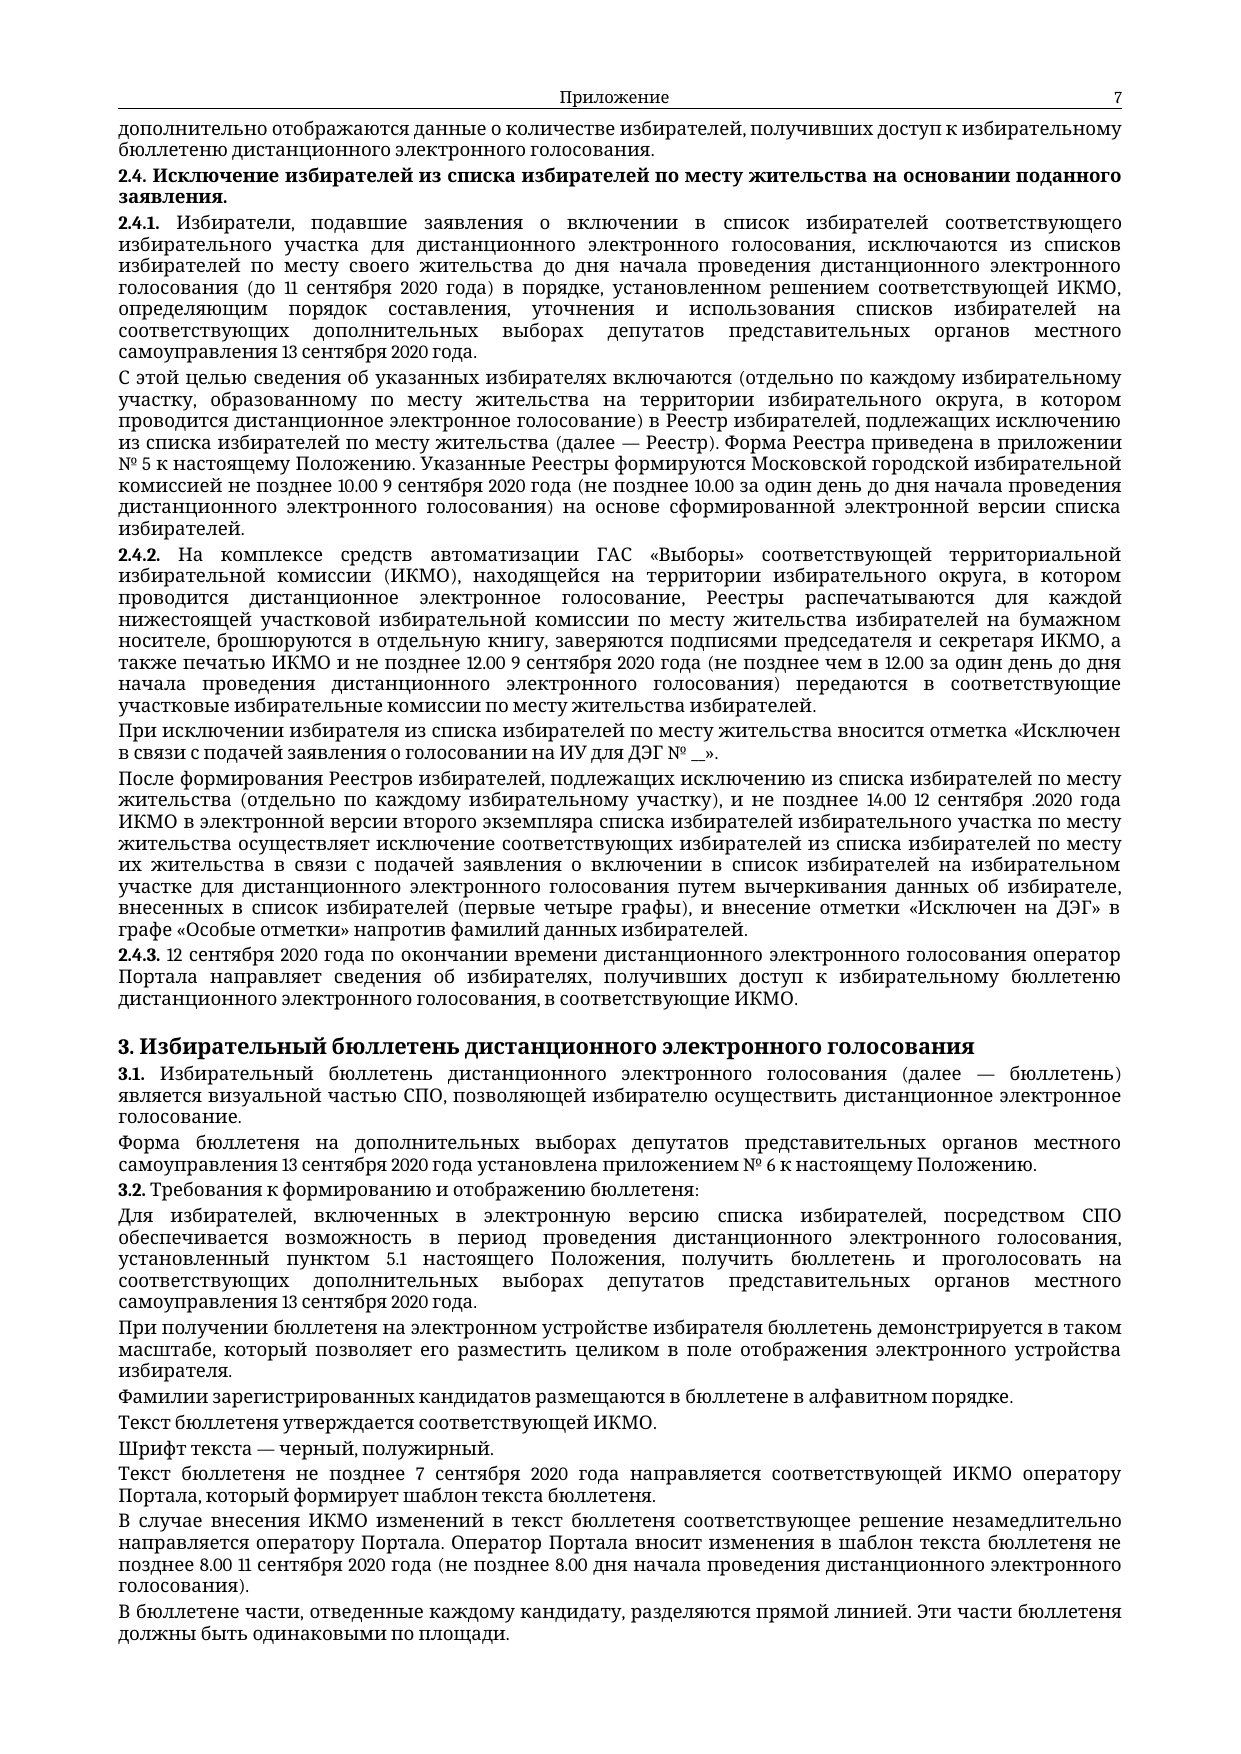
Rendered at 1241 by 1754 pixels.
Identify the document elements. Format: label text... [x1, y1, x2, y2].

text С этой целью сведения об указанных избирателях включаются (отдельно по каждому избирательному участку, образованному по месту жительства на территории избирательного округа, в котором проводится дистанционное электронное голосование) в Реестр избирателей, подлежащих исключению из списка избирателей по месту жительства (далее — Реестр). Форма Реестра приведена в приложении № 5 к настоящему Положению. Указанные Реестры формируются Московской городской избирательной комиссией не позднее 10.00 9 сентября 2020 года (не позднее 10.00 за один день до дня начала проведения дистанционного электронного голосования) на основе сформированной электронной версии списка избирателей. [118, 368, 1122, 540]
text При исключении избирателя из списка избирателей по месту жительства вносится отметка «Исключен в связи с подачей заявления о голосовании на ИУ для ДЭГ № __». [118, 721, 1122, 764]
text Шрифт текста — черный, полужирный. [118, 1438, 1122, 1459]
text Для избирателей, включенных в электронную версию списка избирателей, посредством СПО обеспечивается возможность в период проведения дистанционного электронного голосования, установленный пунктом 5.1 настоящего Положения, получить бюллетень и проголосовать на соответствующих дополнительных выборах депутатов представительных органов местного самоуправления 13 сентября 2020 года. [118, 1206, 1122, 1313]
text В бюллетене части, отведенные каждому кандидату, разделяются прямой линией. Эти части бюллетеня должны быть одинаковыми по площади. [118, 1601, 1122, 1644]
text Текст бюллетеня утверждается соответствующей ИКМО. [118, 1412, 1122, 1434]
text В случае внесения ИКМО изменений в текст бюллетеня соответствующее решение незамедлительно направляется оператору Портала. Оператор Портала вносит изменения в шаблон текста бюллетеня не позднее 8.00 11 сентября 2020 года (не позднее 8.00 дня начала проведения дистанционного электронного голосования). [118, 1511, 1122, 1597]
text При получении бюллетеня на электронном устройстве избирателя бюллетень демонстрируется в таком масштабе, который позволяет его разместить целиком в поле отображения электронного устройства избирателя. [118, 1318, 1122, 1382]
text Форма бюллетеня на дополнительных выборах депутатов представительных органов местного самоуправления 13 сентября 2020 года установлена приложением № 6 к настоящему Положению. [118, 1133, 1122, 1176]
subtitle 3. Избирательный бюллетень дистанционного электронного голосования [118, 1034, 1122, 1060]
text 2.4.2. На комплексе средств автоматизации ГАС «Выборы» соответствующей территориальной избирательной комиссии (ИКМО), находящейся на территории избирательного округа, в котором проводится дистанционное электронное голосование, Реестры распечатываются для каждой нижестоящей участковой избирательной комиссии по месту жительства избирателей на бумажном носителе, брошюруются в отдельную книгу, заверяются подписями председателя и секретаря ИКМО, а также печатью ИКМО и не позднее 12.00 9 сентября 2020 года (не позднее чем в 12.00 за один день до дня начала проведения дистанционного электронного голосования) передаются в соответствующие участковые избирательные комиссии по месту жительства избирателей. [118, 544, 1122, 717]
text 3.1. Избирательный бюллетень дистанционного электронного голосования (далее — бюллетень) является визуальной частью СПО, позволяющей избирателю осуществить дистанционное электронное голосование. [118, 1064, 1122, 1128]
text 2.4.1. Избиратели, подавшие заявления о включении в список избирателей соответствующего избирательного участка для дистанционного электронного голосования, исключаются из списков избирателей по месту своего жительства до дня начала проведения дистанционного электронного голосования (до 11 сентября 2020 года) в порядке, установленном решением соответствующей ИКМО, определяющим порядок составления, уточнения и использования списков избирателей на соответствующих дополнительных выборах депутатов представительных органов местного самоуправления 13 сентября 2020 года. [118, 213, 1122, 363]
text 2.4. Исключение избирателей из списка избирателей по месту жительства на основании поданного заявления. [118, 165, 1122, 208]
text Текст бюллетеня не позднее 7 сентября 2020 года направляется соответствующей ИКМО оператору Портала, который формирует шаблон текста бюллетеня. [118, 1464, 1122, 1507]
text После формирования Реестров избирателей, подлежащих исключению из списка избирателей по месту жительства (отдельно по каждому избирательному участку), и не позднее 14.00 12 сентября .2020 года ИКМО в электронной версии второго экземпляра списка избирателей избирательного участка по месту жительства осуществляет исключение соответствующих избирателей из списка избирателей по месту их жительства в связи с подачей заявления о включении в список избирателей на избирательном участке для дистанционного электронного голосования путем вычеркивания данных об избирателе, внесенных в список избирателей (первые четыре графы), и внесение отметки «Исключен на ДЭГ» в графе «Особые отметки» напротив фамилий данных избирателей. [118, 768, 1122, 941]
text 3.2. Требования к формированию и отображению бюллетеня: [118, 1180, 1122, 1202]
text дополнительно отображаются данные о количестве избирателей, получивших доступ к избирательному бюллетеню дистанционного электронного голосования. [118, 118, 1122, 161]
text Фамилии зарегистрированных кандидатов размещаются в бюллетене в алфавитном порядке. [118, 1387, 1122, 1408]
text 2.4.3. 12 сентября 2020 года по окончании времени дистанционного электронного голосования оператор Портала направляет сведения об избирателях, получивших доступ к избирательному бюллетеню дистанционного электронного голосования, в соответствующие ИКМО. [118, 945, 1122, 1010]
